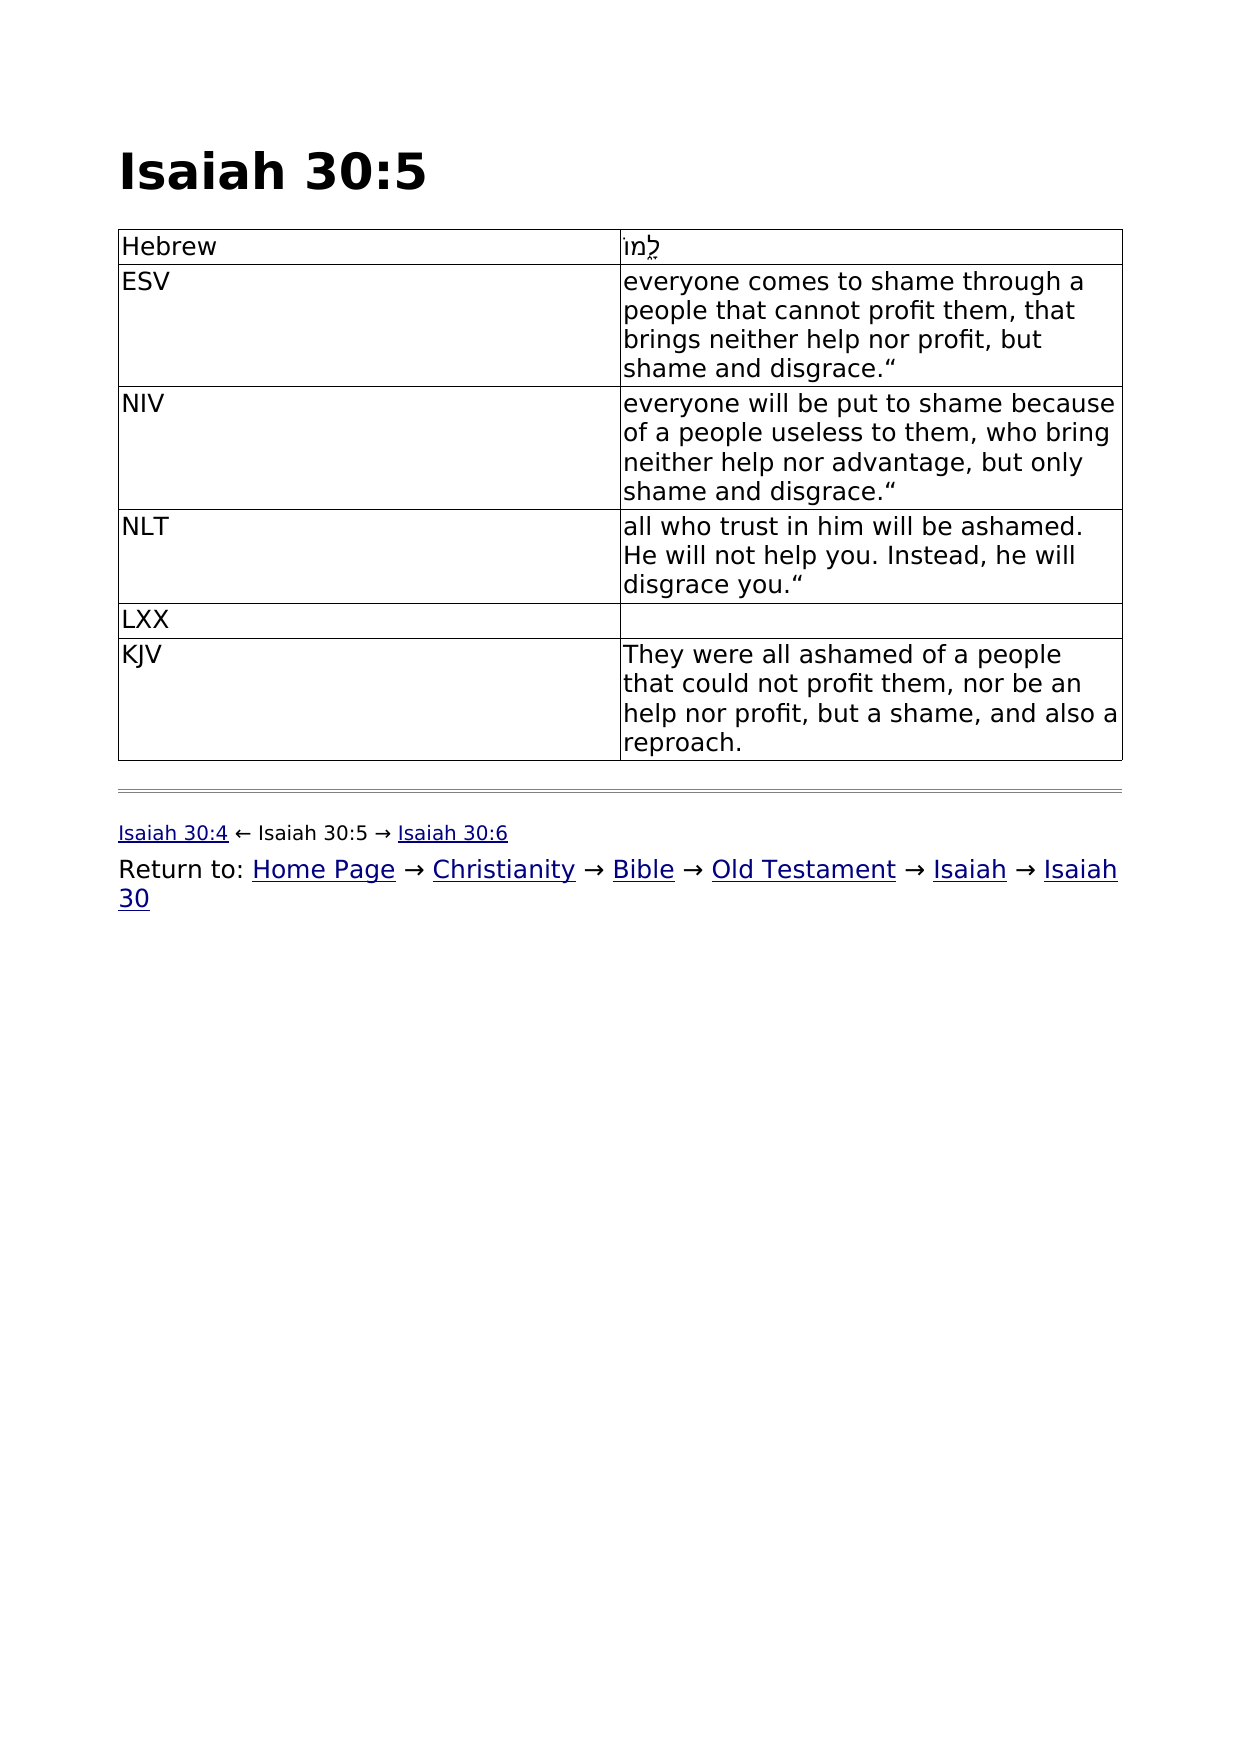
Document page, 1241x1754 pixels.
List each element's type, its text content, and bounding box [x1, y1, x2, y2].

table_cell KJV [119, 639, 620, 760]
table_cell [621, 604, 1122, 637]
table_cell everyone comes to shame through a people that cannot profit them, that brings neither help nor profit, but shame and disgrace.“ [621, 265, 1122, 386]
table_cell all who trust in him will be ashamed. He will not help you. Instead, he will disgrace you.“ [621, 510, 1122, 602]
table_cell NLT [119, 510, 620, 602]
table_cell LXX [119, 604, 620, 637]
table_cell ESV [119, 265, 620, 386]
text Return to: Home Page → Christianity → Bible → Old Testament → Isaiah → Isaiah 30 [118, 855, 1122, 914]
table_cell They were all ashamed of a people that could not profit them, nor be an help nor profit, but a shame, and also a reproach. [621, 639, 1122, 760]
table_header Hebrew [119, 230, 620, 264]
subtitle Isaiah 30:5 [118, 143, 1122, 201]
table_cell everyone will be put to shame because of a people useless to them, who bring neither help nor advantage, but only shame and disgrace.“ [621, 387, 1122, 509]
table_cell NIV [119, 387, 620, 509]
text Isaiah 30:4 ← Isaiah 30:5 → Isaiah 30:6 [118, 821, 1122, 855]
table_header לָ֑מוֹ [621, 230, 1122, 264]
